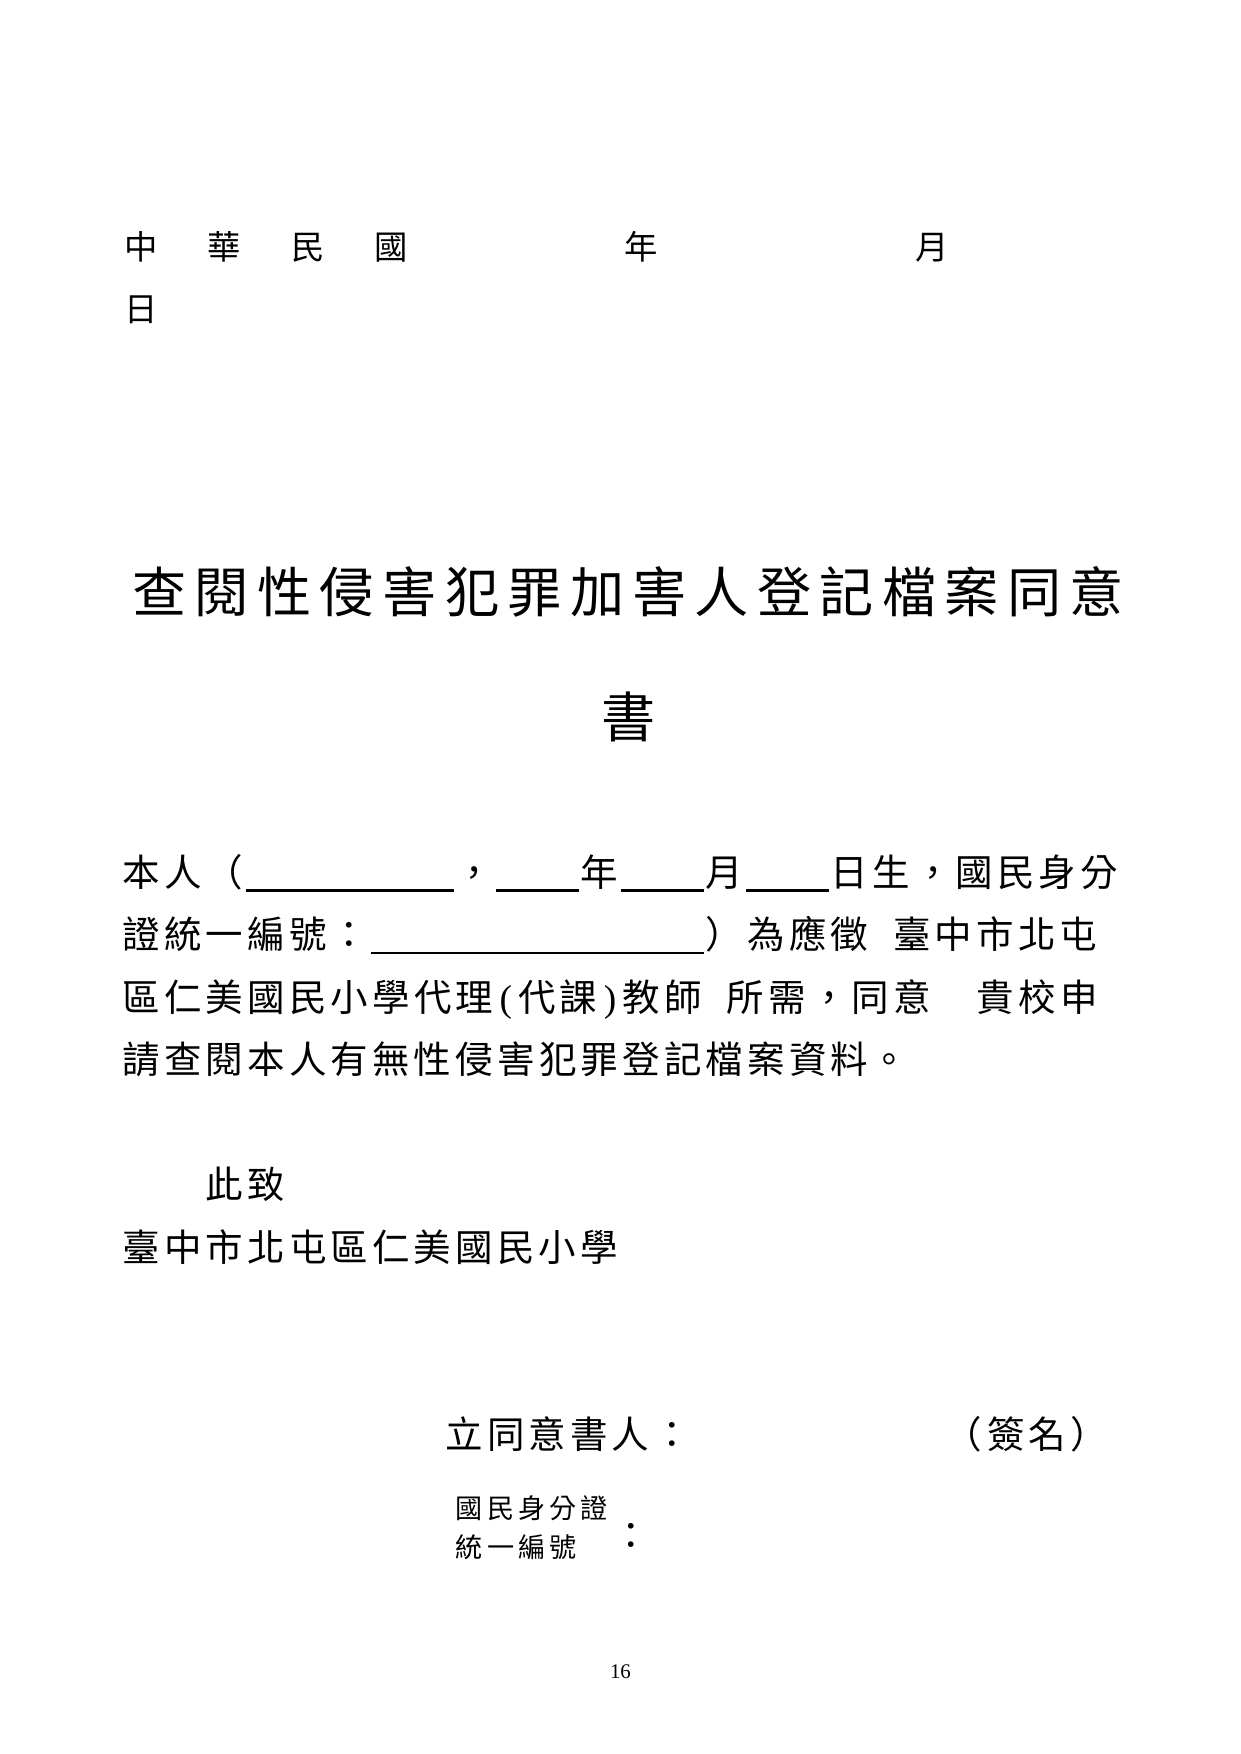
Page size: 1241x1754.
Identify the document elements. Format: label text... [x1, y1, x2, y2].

text 此致 [120, 1141, 1120, 1203]
text 中 華 民 國 年 月 日 [120, 203, 1120, 328]
text 國民身分證統一編號： [120, 1453, 1120, 1578]
text 查閱性侵害犯罪加害人登記檔案同意書 [120, 516, 1136, 766]
text 立同意書人： （簽名） [120, 1391, 1120, 1453]
text 臺中市北屯區仁美國民小學 [120, 1203, 1120, 1266]
text 本人（ ， 年 月 日生，國民身分證統一編號： ）為應徵 臺中市北屯區仁美國民小學代理(代課)教師 所需，同意 貴校申請查閱本人有無性侵害犯罪登記檔案資料。 [120, 828, 1120, 1078]
